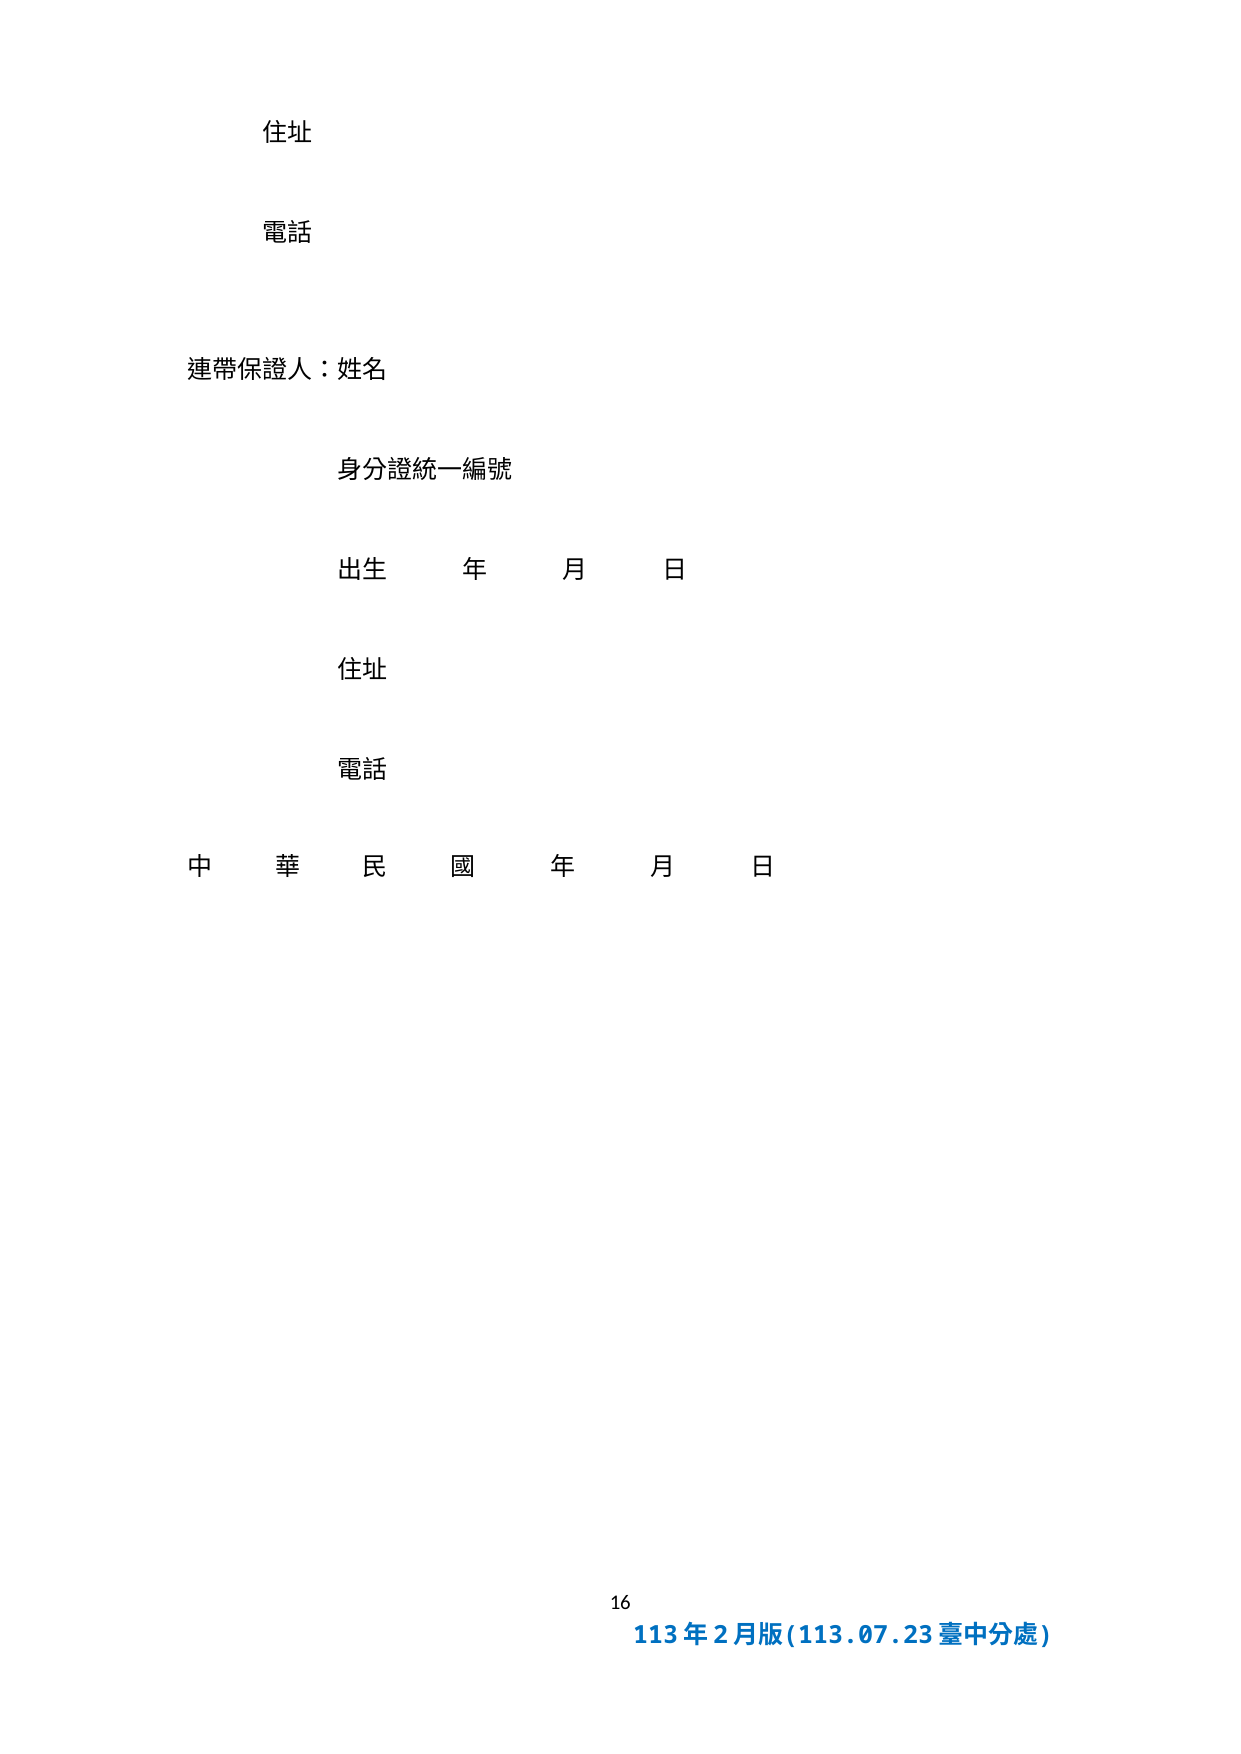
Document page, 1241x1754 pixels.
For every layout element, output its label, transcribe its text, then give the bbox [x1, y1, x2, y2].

text 出生 年 月 日 [337, 526, 1053, 589]
text 住址 [262, 89, 1053, 151]
text 連帶保證人：姓名 [187, 326, 1053, 389]
text 身分證統一編號 [337, 426, 1053, 489]
text 住址 [337, 626, 1053, 689]
text 中 華 民 國 年 月 日 [187, 845, 1092, 882]
text 電話 [262, 189, 1053, 251]
text 電話 [337, 726, 1053, 789]
